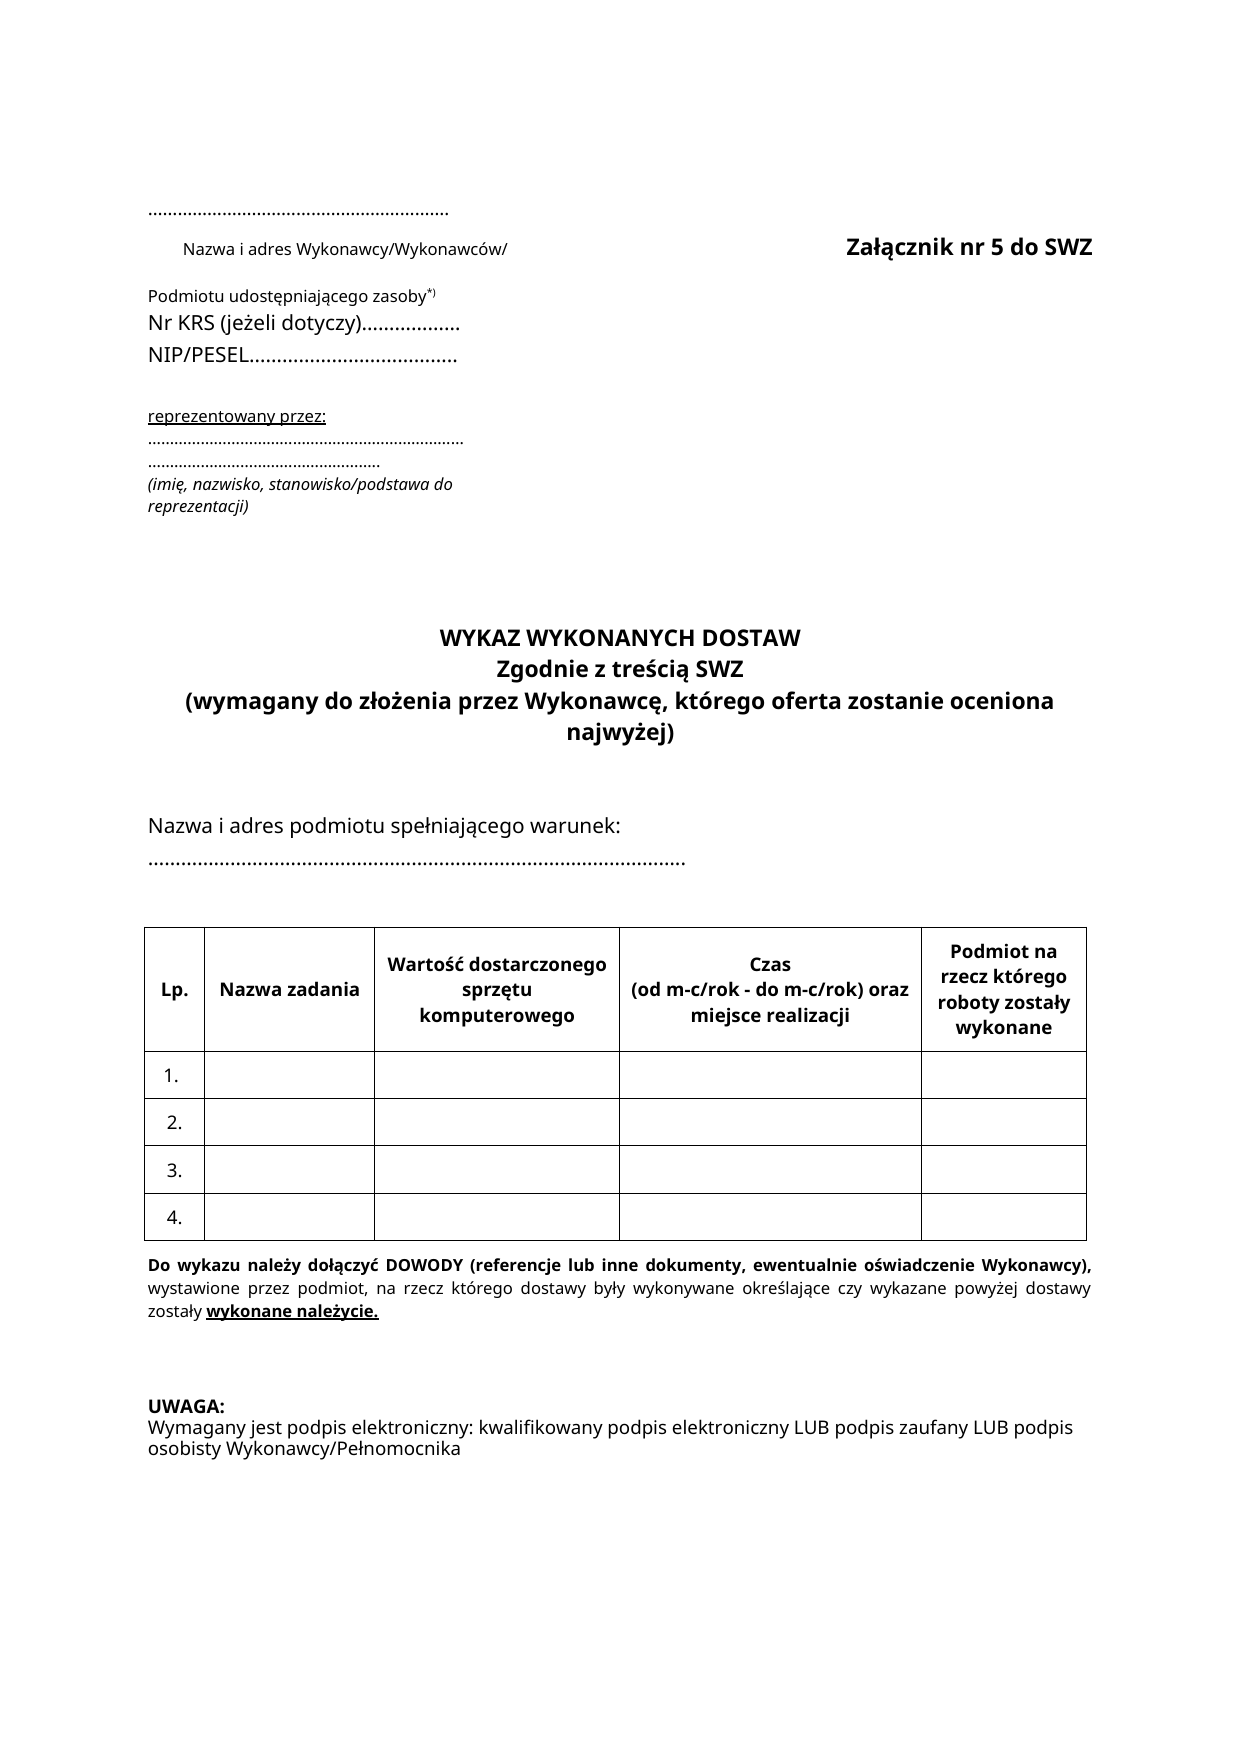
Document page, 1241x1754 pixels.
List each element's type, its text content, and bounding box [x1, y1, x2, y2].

text reprezentowany przez: [148, 404, 1093, 427]
table_cell [922, 1052, 1086, 1098]
table_cell [205, 1194, 374, 1240]
table_header Wartość dostarczonego sprzętu komputerowego [375, 928, 619, 1051]
table_cell [620, 1052, 921, 1098]
text ……………………………………………………. [148, 196, 1093, 221]
table_cell 1. [145, 1052, 204, 1098]
text …………………………………………………………………………………………………………….. [148, 427, 472, 472]
table_cell [375, 1099, 619, 1145]
table_cell 4. [145, 1194, 204, 1240]
text UWAGA: [148, 1397, 1093, 1418]
table_header Czas (od m-c/rok - do m-c/rok) oraz miejsce realizacji [620, 928, 921, 1051]
table_cell 2. [145, 1099, 204, 1145]
table_header Podmiot na rzecz którego roboty zostały wykonane [922, 928, 1086, 1051]
table_cell [375, 1194, 619, 1240]
table_header Nazwa zadania [205, 928, 374, 1051]
table_cell [205, 1052, 374, 1098]
text NIP/PESEL……………………………….. [148, 340, 1093, 369]
table_cell [205, 1099, 374, 1145]
table_cell [205, 1146, 374, 1193]
list Nazwa i adres podmiotu spełniającego warunek: [148, 811, 1093, 839]
table_cell [922, 1099, 1086, 1145]
table_cell [922, 1146, 1086, 1193]
text Podmiotu udostępniającego zasoby*) [148, 285, 1093, 308]
list …………………………………………………………………………………….. [148, 843, 1093, 872]
table_cell [375, 1146, 619, 1193]
text Zgodnie z treścią SWZ [148, 653, 1093, 684]
text (imię, nazwisko, stanowisko/podstawa do reprezentacji) [148, 472, 472, 518]
text Wymagany jest podpis elektroniczny: kwalifikowany podpis elektroniczny LUB podpis zaufany LUB podpis osobisty Wykonawcy/Pełnomocnika [148, 1418, 1093, 1459]
text WYKAZ WYKONANYCH DOSTAW [148, 622, 1093, 653]
table_cell [922, 1194, 1086, 1240]
text Do wykazu należy dołączyć DOWODY (referencje lub inne dokumenty, ewentualnie oświadczenie Wykonawcy), wystawione przez podmiot, na rzecz którego dostawy były wykonywane określające czy wykazane powyżej dostawy zostały wykonane należycie. [148, 1254, 1093, 1322]
text Nazwa i adres Wykonawcy/Wykonawców/ Załącznik nr 5 do SWZ [148, 231, 1093, 262]
table_cell [620, 1146, 921, 1193]
text (wymagany do złożenia przez Wykonawcę, którego oferta zostanie oceniona najwyżej) [148, 684, 1093, 747]
table_cell [620, 1194, 921, 1240]
table_cell [620, 1099, 921, 1145]
text Nr KRS (jeżeli dotyczy)……………… [148, 308, 1093, 336]
table_cell 3. [145, 1146, 204, 1193]
table_header Lp. [145, 928, 204, 1051]
table_cell [375, 1052, 619, 1098]
